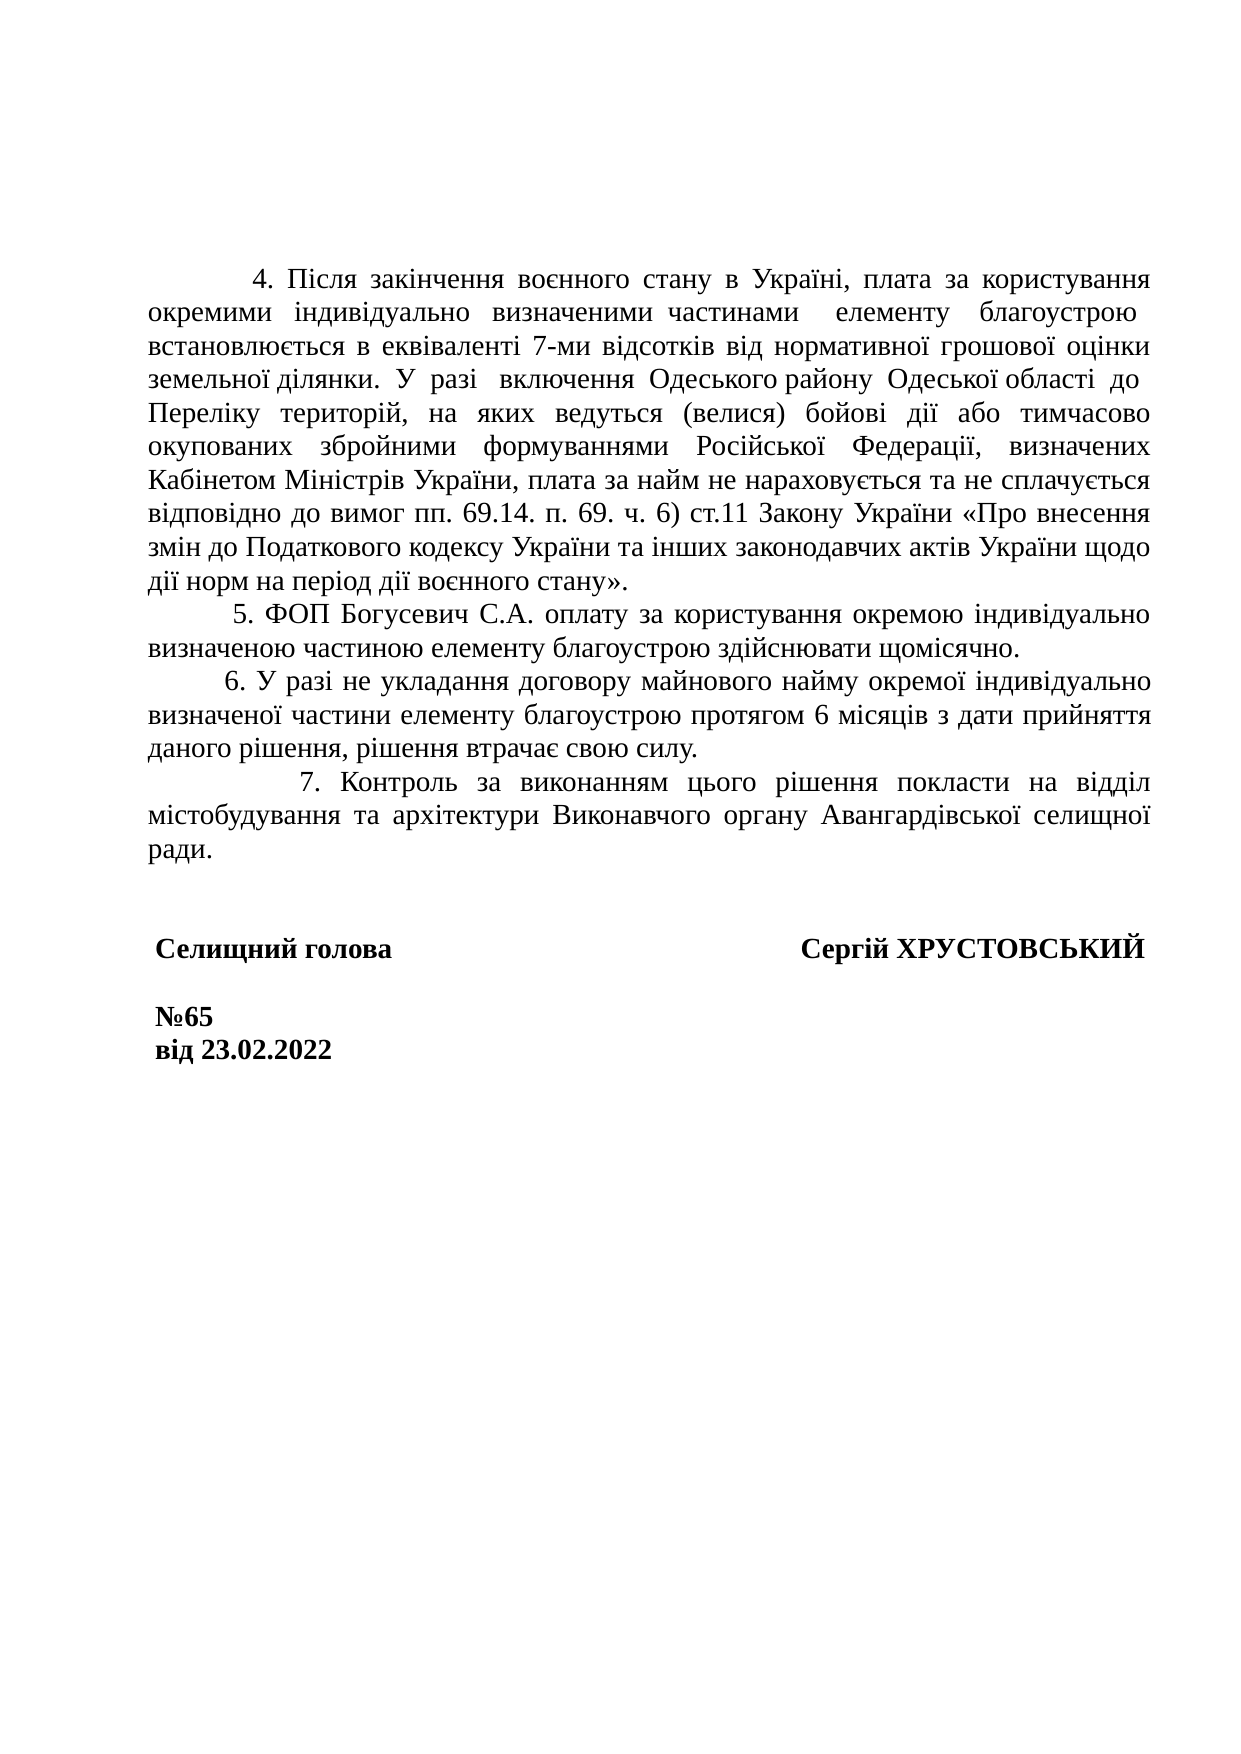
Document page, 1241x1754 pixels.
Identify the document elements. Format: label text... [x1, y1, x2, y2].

text Переліку територій, на яких ведуться (велися) бойові дії або тимчасово окупованих збройними формуваннями Російської Федерації, визначених Кабінетом Міністрів України, плата за найм не нараховується та не сплачується відповідно до вимог пп. 69.14. п. 69. ч. 6) ст.11 Закону України «Про внесення змін до Податкового кодексу України та інших законодавчих актів України щодо дії норм на період дії воєнного стану». [148, 395, 1152, 596]
text 6. У разі не укладання договору майнового найму окремої індивідуально визначеної частини елементу благоустрою протягом 6 місяців з дати прийняття даного рішення, рішення втрачає свою силу. [148, 663, 1152, 764]
text 4. Після закінчення воєнного стану в Україні, плата за користування окремими індивідуально визначеними частинами елементу благоустрою [148, 261, 1152, 328]
text 7. Контроль за виконанням цього рішення покласти на відділ містобудування та архітектури Виконавчого органу Авангардівської селищної ради. [148, 764, 1152, 864]
text Селищний голова Сергій ХРУСТОВСЬКИЙ [148, 932, 1152, 965]
text №65 [148, 999, 1152, 1032]
text від 23.02.2022 [148, 1032, 1152, 1066]
text 5. ФОП Богусевич С.А. оплату за користування окремою індивідуально визначеною частиною елементу благоустрою здійснювати щомісячно. [148, 596, 1152, 663]
text встановлюється в еквіваленті 7-ми відсотків від нормативної грошової оцінки земельної ділянки. У разі включення Одеського району Одеської області до [148, 328, 1152, 395]
